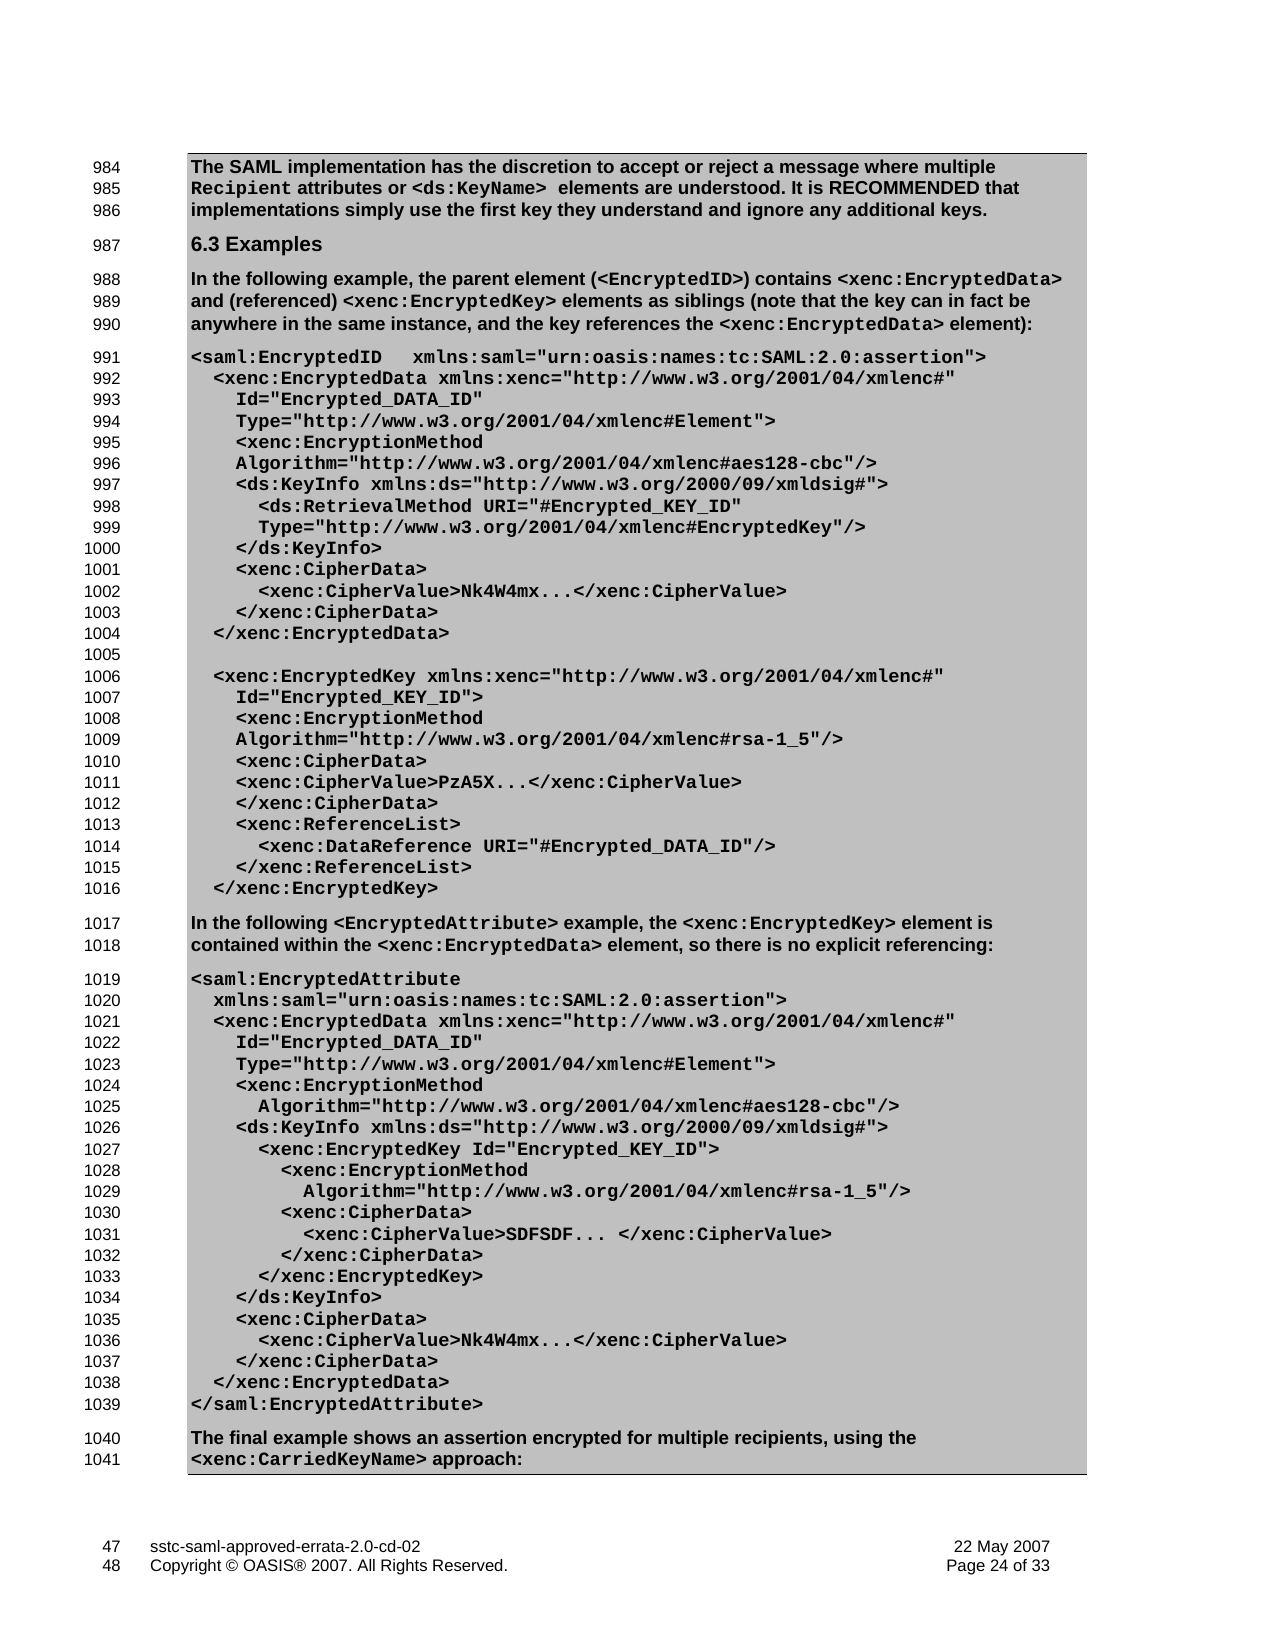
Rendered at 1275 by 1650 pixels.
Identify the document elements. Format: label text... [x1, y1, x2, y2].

text <saml:EncryptedID xmlns:saml="urn:oasis:names:tc:SAML:2.0:assertion"> <xenc:EncryptedData xmlns:xenc="http://www.w3.org/2001/04/xmlenc#" Id="Encrypted_DATA_ID" Type="http://www.w3.org/2001/04/xmlenc#Element"> <xenc:EncryptionMethod Algorithm="http://www.w3.org/2001/04/xmlenc#aes128-cbc"/> <ds:KeyInfo xmlns:ds="http://www.w3.org/2000/09/xmldsig#"> <ds:RetrievalMethod URI="#Encrypted_KEY_ID" Type="http://www.w3.org/2001/04/xmlenc#EncryptedKey"/> </ds:KeyInfo> <xenc:CipherData> <xenc:CipherValue>Nk4W4mx...</xenc:CipherValue> </xenc:CipherData> </xenc:EncryptedData> <xenc:EncryptedKey xmlns:xenc="http://www.w3.org/2001/04/xmlenc#" Id="Encrypted_KEY_ID"> <xenc:EncryptionMethod Algorithm="http://www.w3.org/2001/04/xmlenc#rsa-1_5"/> <xenc:CipherData> <xenc:CipherValue>PzA5X...</xenc:CipherValue> </xenc:CipherData> <xenc:ReferenceList> <xenc:DataReference URI="#Encrypted_DATA_ID"/> </xenc:ReferenceList> </xenc:EncryptedKey> [187, 344, 1087, 900]
text The SAML implementation has the discretion to accept or reject a message where multiple Recipient attributes or <ds:KeyName> elements are understood. It is RECOMMENDED that implementations simply use the first key they understand and ignore any additional keys. [187, 154, 1087, 221]
text The final example shows an assertion encrypted for multiple recipients, using the <xenc:CarriedKeyName> approach: [187, 1424, 1087, 1474]
text In the following <EncryptedAttribute> example, the <xenc:EncryptedKey> element is contained within the <xenc:EncryptedData> element, so there is no explicit referencing: [187, 909, 1087, 957]
text <saml:EncryptedAttribute xmlns:saml="urn:oasis:names:tc:SAML:2.0:assertion"> <xenc:EncryptedData xmlns:xenc="http://www.w3.org/2001/04/xmlenc#" Id="Encrypted_DATA_ID" Type="http://www.w3.org/2001/04/xmlenc#Element"> <xenc:EncryptionMethod Algorithm="http://www.w3.org/2001/04/xmlenc#aes128-cbc"/> <ds:KeyInfo xmlns:ds="http://www.w3.org/2000/09/xmldsig#"> <xenc:EncryptedKey Id="Encrypted_KEY_ID"> <xenc:EncryptionMethod Algorithm="http://www.w3.org/2001/04/xmlenc#rsa-1_5"/> <xenc:CipherData> <xenc:CipherValue>SDFSDF... </xenc:CipherValue> </xenc:CipherData> </xenc:EncryptedKey> </ds:KeyInfo> <xenc:CipherData> <xenc:CipherValue>Nk4W4mx...</xenc:CipherValue> </xenc:CipherData> </xenc:EncryptedData> </saml:EncryptedAttribute> [187, 966, 1087, 1416]
text In the following example, the parent element (<EncryptedID>) contains <xenc:EncryptedData> and (referenced) <xenc:EncryptedKey> elements as siblings (note that the key can in fact be anywhere in the same instance, and the key references the <xenc:EncryptedData> element): [187, 265, 1087, 336]
text 6.3 Examples [187, 229, 1087, 256]
